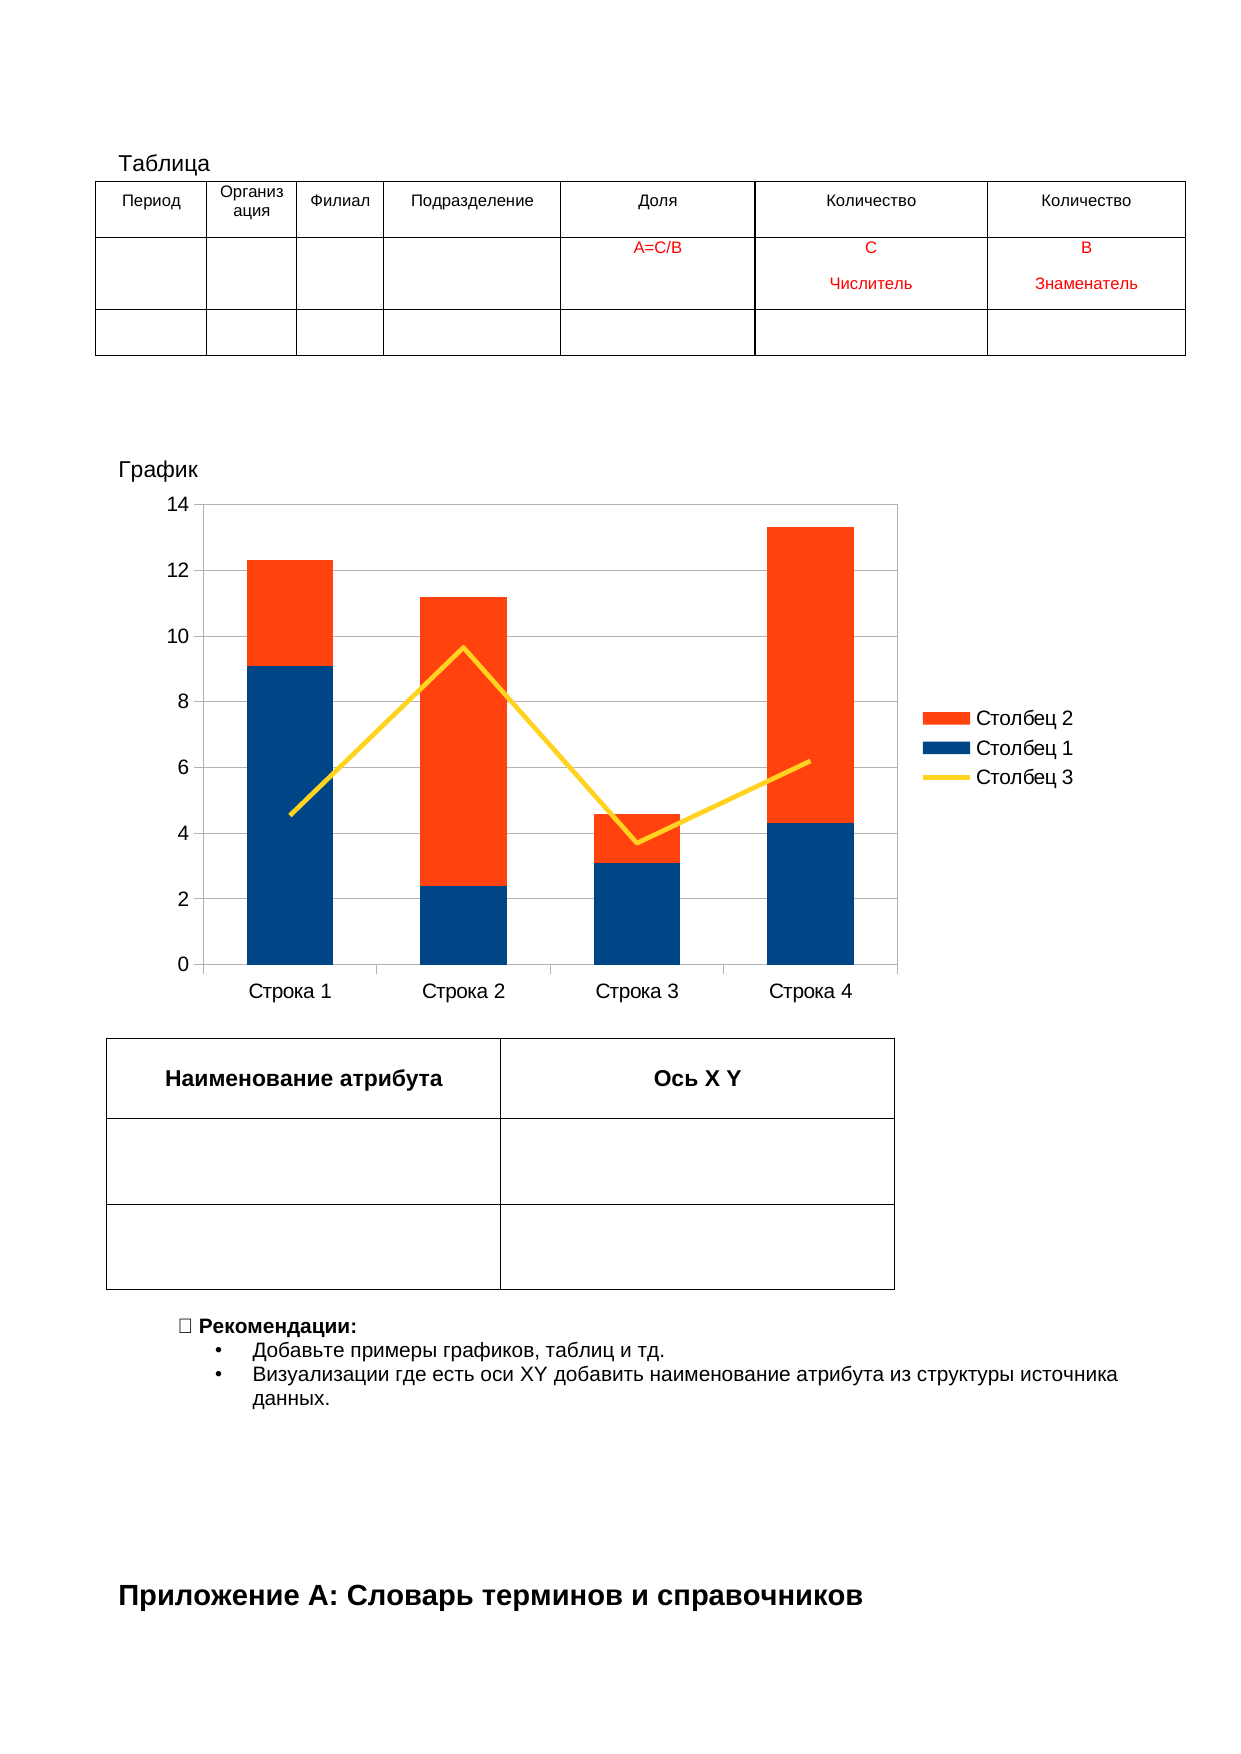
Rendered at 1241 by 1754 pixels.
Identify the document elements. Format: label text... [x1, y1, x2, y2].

table_header Наименование атрибута [107, 1039, 500, 1118]
list Добавьте примеры графиков, таблиц и тд. [215, 1338, 1122, 1362]
table_cell [207, 310, 296, 355]
table_header Ось X Y [501, 1039, 894, 1118]
table_cell [297, 310, 383, 355]
table_header Период [96, 182, 206, 237]
table_header Организация [207, 182, 296, 237]
table_cell [207, 238, 296, 309]
text Приложение А: Словарь терминов и справочников [118, 1578, 1063, 1611]
table_cell [107, 1119, 500, 1204]
table_cell [384, 310, 560, 355]
table_header Количество [988, 182, 1185, 237]
table_cell [501, 1119, 894, 1204]
table_cell А=С/В [561, 238, 754, 309]
table_cell [297, 238, 383, 309]
table_header Филиал [297, 182, 383, 237]
text График [118, 456, 1122, 482]
table_cell [988, 310, 1185, 355]
table_cell [501, 1205, 894, 1289]
table_cell [561, 310, 754, 355]
table_cell [96, 238, 206, 309]
table_cell [107, 1205, 500, 1289]
text 💡 Рекомендации: [177, 1314, 1122, 1338]
table_cell С Числитель [756, 238, 987, 309]
table_header Доля [561, 182, 754, 237]
table_cell [96, 310, 206, 355]
table_cell [756, 310, 987, 355]
table_header Количество [756, 182, 987, 237]
table_cell [384, 238, 560, 309]
list Визуализации где есть оси XY добавить наименование атрибута из структуры источника данных. [215, 1362, 1122, 1410]
table_cell В Знаменатель [988, 238, 1185, 309]
table_header Подразделение [384, 182, 560, 237]
text Таблица [118, 150, 1122, 177]
